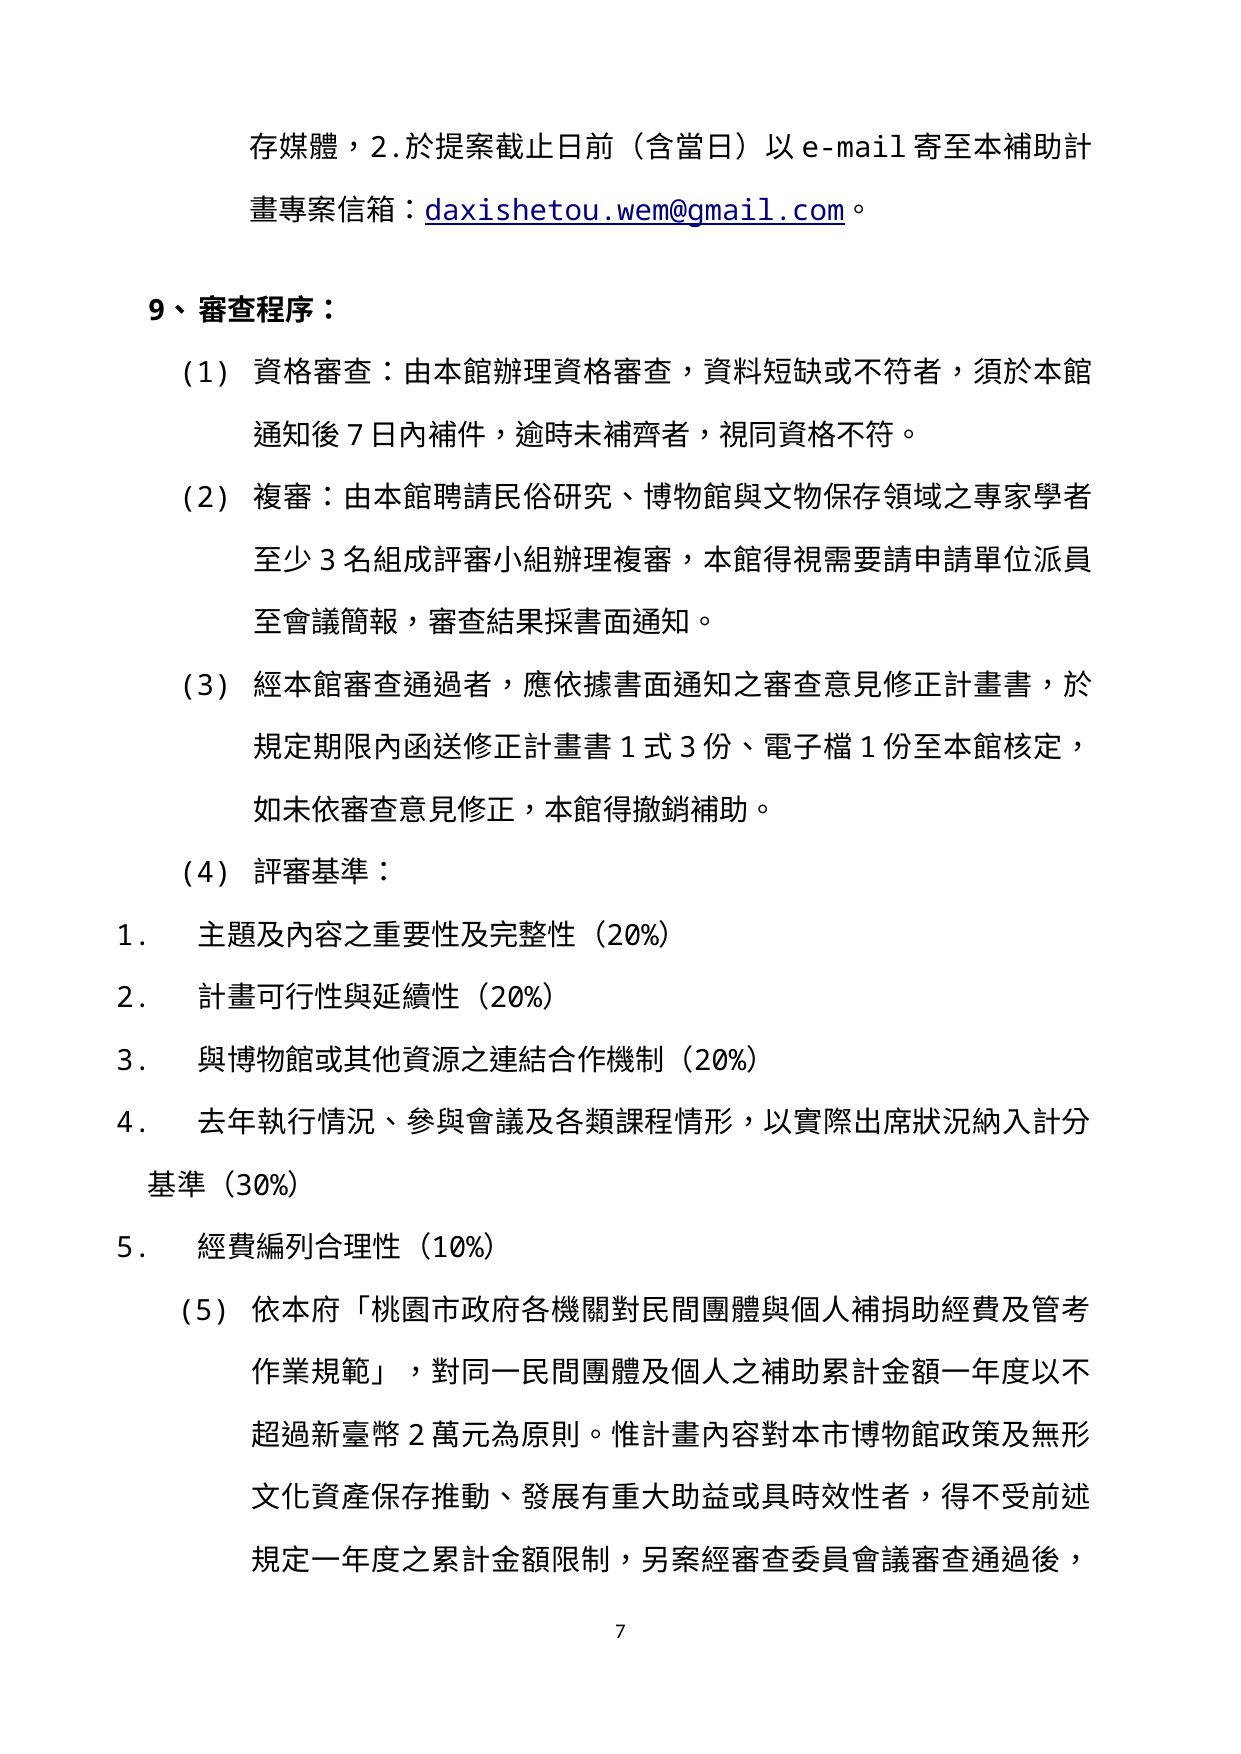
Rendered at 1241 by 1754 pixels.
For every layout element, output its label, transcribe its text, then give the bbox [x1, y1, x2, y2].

list 評審基準： [179, 828, 1092, 891]
list 去年執行情況、參與會議及各類課程情形，以實際出席狀況納入計分基準（30%） [116, 1078, 1092, 1203]
list 主題及內容之重要性及完整性（20%） [116, 891, 1092, 953]
list 複審：由本館聘請民俗研究、博物館與文物保存領域之專家學者至少3名組成評審小組辦理複審，本館得視需要請申請單位派員至會議簡報，審查結果採書面通知。 [179, 453, 1092, 641]
list 計畫可行性與延續性（20%） [116, 953, 1092, 1016]
list 經本館審查通過者，應依據書面通知之審查意見修正計畫書，於規定期限內函送修正計畫書1式3份、電子檔1份至本館核定，如未依審查意見修正，本館得撤銷補助。 [179, 641, 1092, 828]
list 與博物館或其他資源之連結合作機制（20%） [116, 1016, 1092, 1078]
list 存媒體，2.於提案截止日前（含當日）以e-mail寄至本補助計畫專案信箱：daxishetou.wem@gmail.com。 [177, 103, 1092, 228]
list 依本府「桃園市政府各機關對民間團體與個人補捐助經費及管考作業規範」，對同一民間團體及個人之補助累計金額一年度以不超過新臺幣2萬元為原則。惟計畫內容對本市博物館政策及無形文化資產保存推動、發展有重大助益或具時效性者，得不受前述規定一年度之累計金額限制，另案經審查委員會議審查通過後， [177, 1266, 1092, 1578]
list 資格審查：由本館辦理資格審查，資料短缺或不符者，須於本館通知後7日內補件，逾時未補齊者，視同資格不符。 [179, 328, 1092, 453]
list 經費編列合理性（10%） [116, 1203, 1092, 1266]
list 審查程序： [148, 266, 1092, 328]
